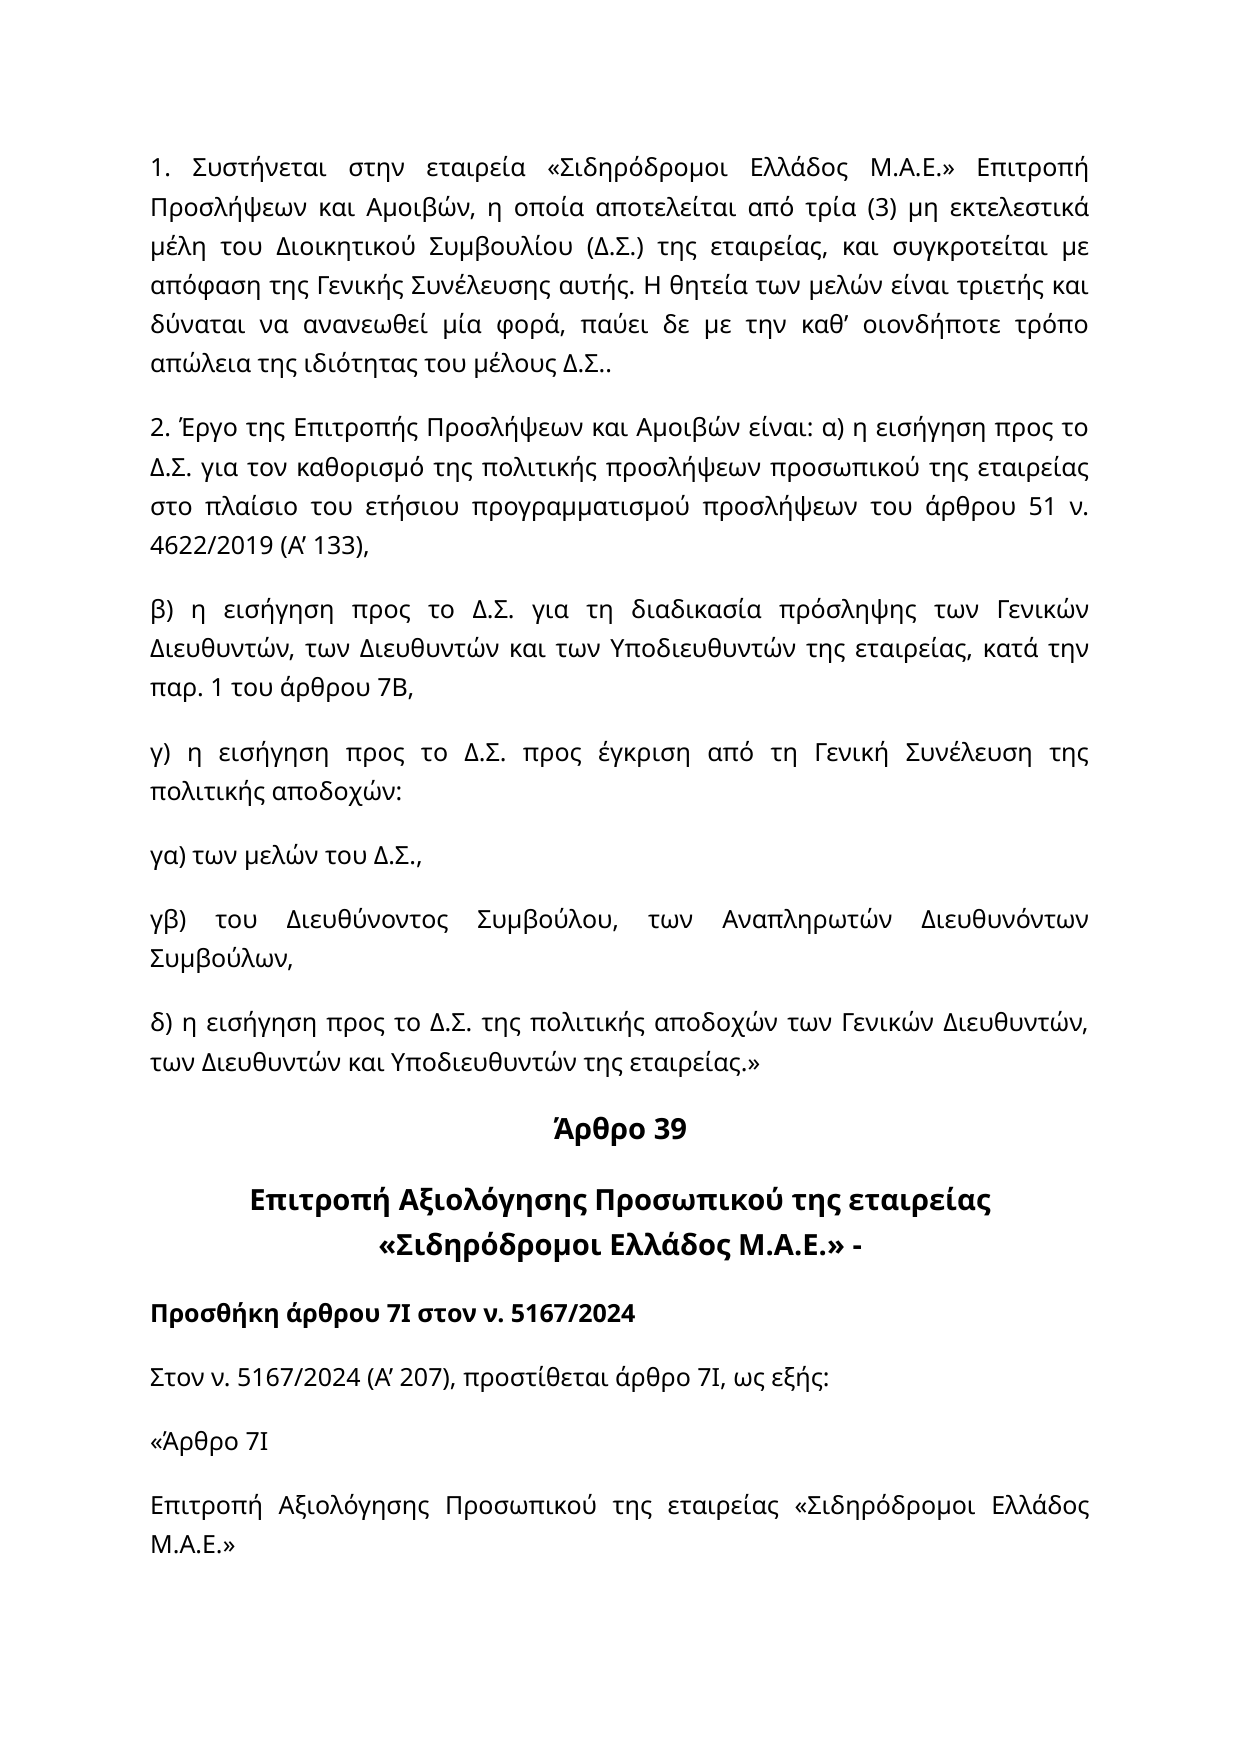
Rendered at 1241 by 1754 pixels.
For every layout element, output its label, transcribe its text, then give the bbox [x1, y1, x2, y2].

text γ) η εισήγηση προς το Δ.Σ. προς έγκριση από τη Γενική Συνέλευση της πολιτικής αποδοχών: [150, 734, 1090, 807]
text Προσθήκη άρθρου 7Ι στον ν. 5167/2024 [150, 1295, 1090, 1329]
subtitle Άρθρο 39 [150, 1108, 1090, 1148]
text δ) η εισήγηση προς το Δ.Σ. της πολιτικής αποδοχών των Γενικών Διευθυντών, των Διευθυντών και Υποδιευθυντών της εταιρείας.» [150, 1005, 1090, 1078]
text γβ) του Διευθύνοντος Συμβούλου, των Αναπληρωτών Διευθυνόντων Συμβούλων, [150, 902, 1090, 975]
text 2. Έργο της Επιτροπής Προσλήψεων και Αμοιβών είναι: α) η εισήγηση προς το Δ.Σ. για τον καθορισμό της πολιτικής προσλήψεων προσωπικού της εταιρείας στο πλαίσιο του ετήσιου προγραμματισμού προσλήψεων του άρθρου 51 ν. 4622/2019 (Α’ 133), [150, 410, 1090, 562]
text β) η εισήγηση προς το Δ.Σ. για τη διαδικασία πρόσληψης των Γενικών Διευθυντών, των Διευθυντών και των Υποδιευθυντών της εταιρείας, κατά την παρ. 1 του άρθρου 7Β, [150, 592, 1090, 704]
text Στον ν. 5167/2024 (Α’ 207), προστίθεται άρθρο 7Ι, ως εξής: [150, 1359, 1090, 1393]
text «Άρθρο 7Ι [150, 1423, 1090, 1458]
text Επιτροπή Αξιολόγησης Προσωπικού της εταιρείας «Σιδηρόδρομοι Ελλάδος Μ.Α.Ε.» [150, 1488, 1090, 1561]
text 1. Συστήνεται στην εταιρεία «Σιδηρόδρομοι Ελλάδος Μ.Α.Ε.» Επιτροπή Προσλήψεων και Αμοιβών, η οποία αποτελείται από τρία (3) μη εκτελεστικά μέλη του Διοικητικού Συμβουλίου (Δ.Σ.) της εταιρείας, και συγκροτείται με απόφαση της Γενικής Συνέλευσης αυτής. Η θητεία των μελών είναι τριετής και δύναται να ανανεωθεί μία φορά, παύει δε με την καθ’ οιονδήποτε τρόπο απώλεια της ιδιότητας του μέλους Δ.Σ.. [150, 150, 1090, 380]
subtitle Επιτροπή Αξιολόγησης Προσωπικού της εταιρείας «Σιδηρόδρομοι Ελλάδος Μ.Α.Ε.» - [150, 1179, 1090, 1264]
text γα) των μελών του Δ.Σ., [150, 837, 1090, 872]
